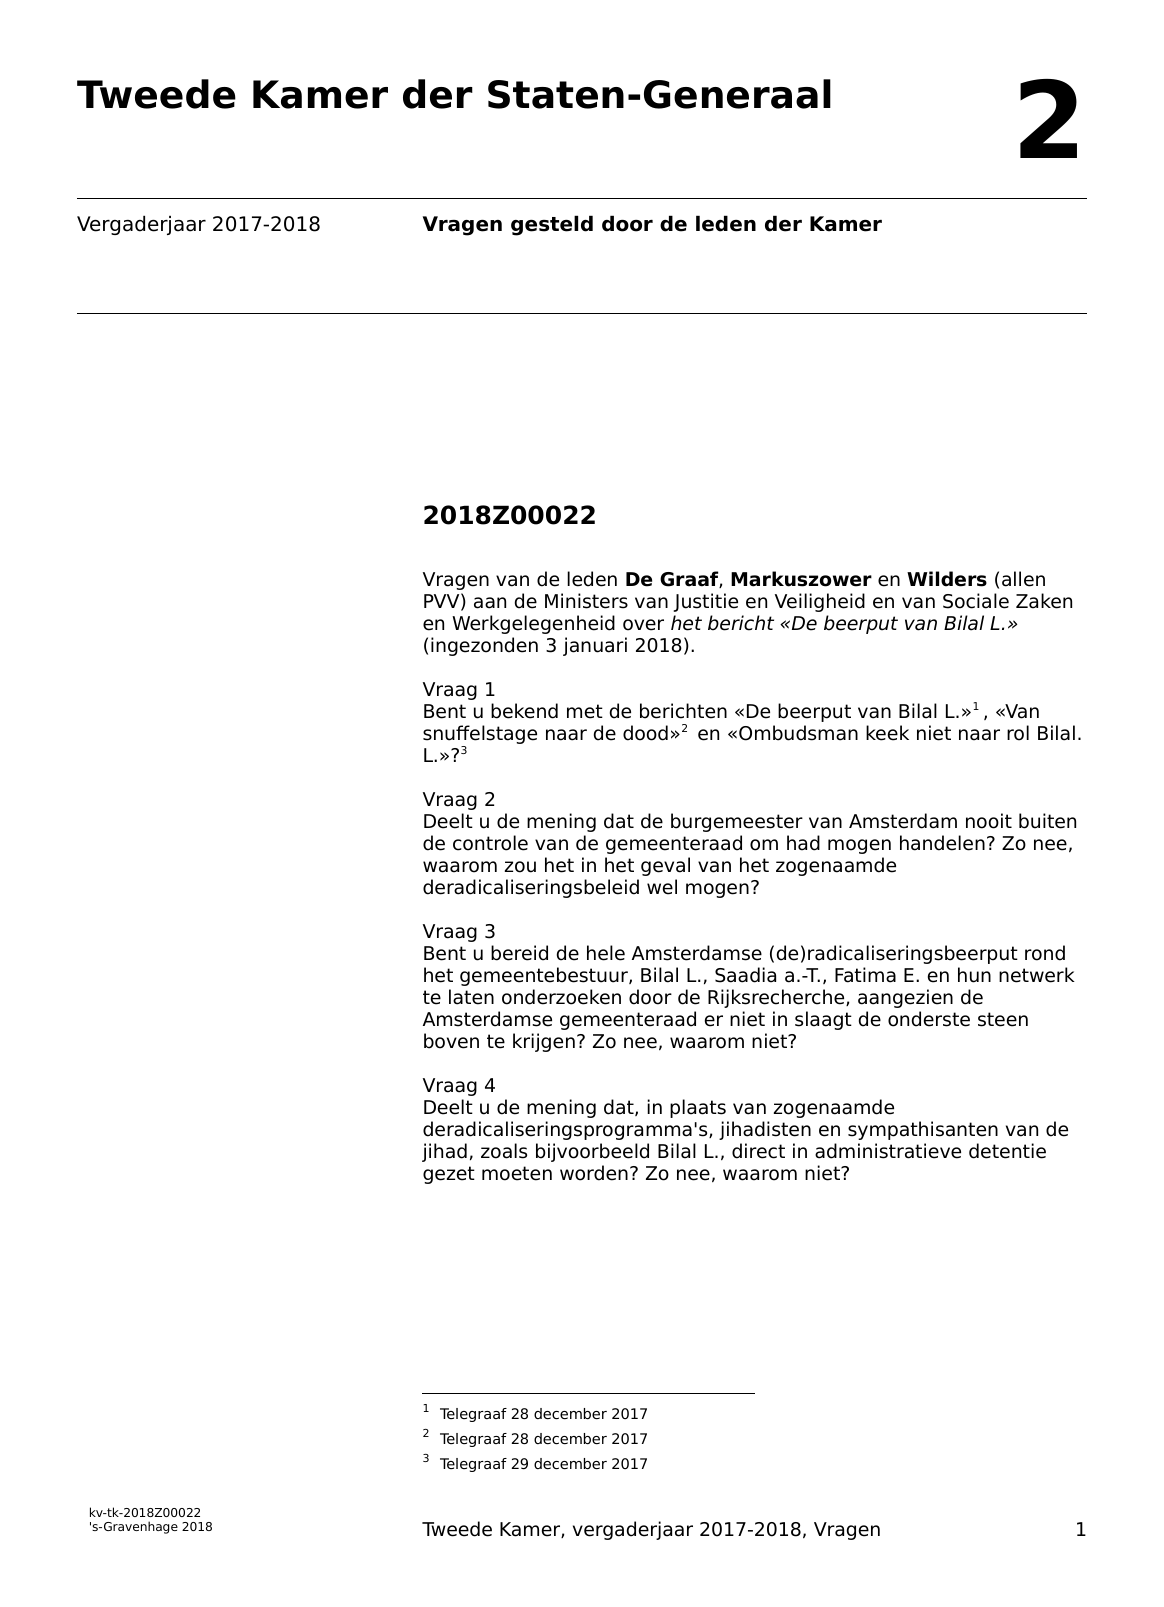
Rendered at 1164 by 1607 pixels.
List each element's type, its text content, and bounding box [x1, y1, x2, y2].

text 2018Z00022 [422, 501, 1087, 531]
text Deelt u de mening dat de burgemeester van Amsterdam nooit buiten de controle van de gemeenteraad om had mogen handelen? Zo nee, waarom zou het in het geval van het zogenaamde deradicaliseringsbeleid wel mogen? [422, 811, 1087, 899]
text Bent u bereid de hele Amsterdamse (de)radicaliseringsbeerput rond het gemeentebestuur, Bilal L., Saadia a.-T., Fatima E. en hun netwerk te laten onderzoeken door de Rijksrecherche, aangezien de Amsterdamse gemeenteraad er niet in slaagt de onderste steen boven te krijgen? Zo nee, waarom niet? [422, 943, 1087, 1053]
table_header 2 [886, 59, 1087, 198]
table_header Tweede Kamer der Staten-Generaal [77, 59, 886, 198]
text Vraag 4 [422, 1075, 1087, 1097]
text Vraag 2 [422, 789, 1087, 811]
text kv-tk-2018Z00022 [88, 1506, 323, 1520]
text Vragen van de leden De Graaf, Markuszower en Wilders (allen PVV) aan de Ministers van Justitie en Veiligheid en van Sociale Zaken en Werkgelegenheid over het bericht «De beerput van Bilal L.» (ingezonden 3 januari 2018). [422, 569, 1087, 657]
text Telegraaf 28 december 2017 [422, 1402, 1087, 1424]
text Vraag 3 [422, 921, 1087, 943]
text Bent u bekend met de berichten «De beerput van Bilal L.», «Van snuffelstage naar de dood» en «Ombudsman keek niet naar rol Bilal. L.»? [422, 701, 1087, 767]
table_cell Vragen gesteld door de leden der Kamer [422, 199, 1087, 313]
text 's-Gravenhage 2018 [88, 1520, 323, 1534]
text Deelt u de mening dat, in plaats van zogenaamde deradicaliseringsprogramma's, jihadisten en sympathisanten van de jihad, zoals bijvoorbeeld Bilal L., direct in administratieve detentie gezet moeten worden? Zo nee, waarom niet? [422, 1097, 1087, 1185]
text Telegraaf 29 december 2017 [422, 1452, 1087, 1474]
text Telegraaf 28 december 2017 [422, 1427, 1087, 1449]
table_cell Vergaderjaar 2017-2018 [77, 199, 422, 313]
text Vraag 1 [422, 679, 1087, 701]
